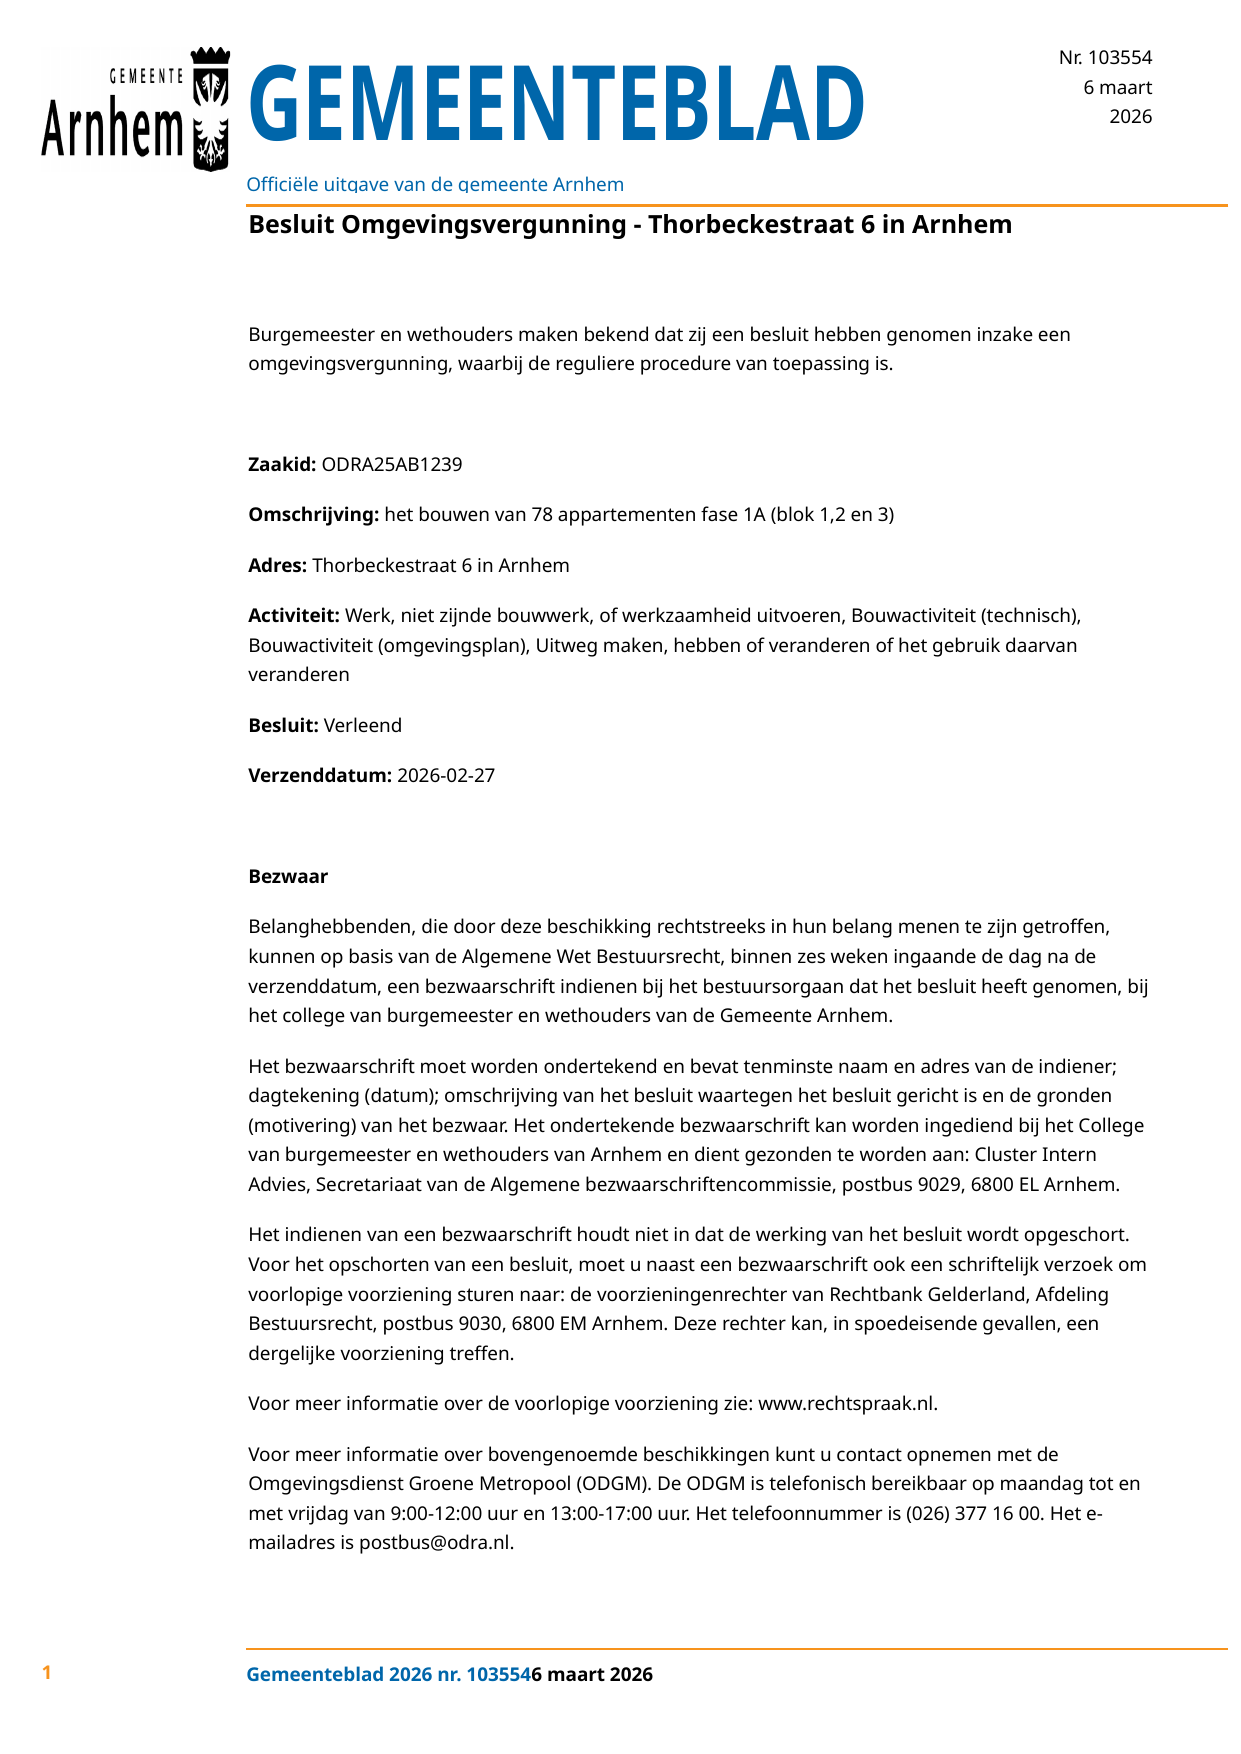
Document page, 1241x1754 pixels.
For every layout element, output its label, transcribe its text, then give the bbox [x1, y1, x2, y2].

text Omschrijving: het bouwen van 78 appartementen fase 1A (blok 1,2 en 3) [248, 502, 1152, 527]
text Besluit Omgevingsvergunning - Thorbeckestraat 6 in Arnhem [248, 207, 1152, 241]
text Zaakid: ODRA25AB1239 [248, 451, 1152, 477]
text Het bezwaarschrift moet worden ondertekend en bevat tenminste naam en adres van de indiener; dagtekening (datum); omschrijving van het besluit waartegen het besluit gericht is en de gronden (motivering) van het bezwaar. Het ondertekende bezwaarschrift kan worden ingediend bij het College van burgemeester en wethouders van Arnhem en dient gezonden te worden aan: Cluster Intern Advies, Secretariaat van de Algemene bezwaarschriftencommissie, postbus 9029, 6800 EL Arnhem. [248, 1053, 1152, 1197]
text Bezwaar [248, 863, 1152, 889]
text Voor meer informatie over de voorlopige voorziening zie: www.rechtspraak.nl. [248, 1390, 1152, 1416]
text Belanghebbenden, die door deze beschikking rechtstreeks in hun belang menen te zijn getroffen, kunnen op basis van de Algemene Wet Bestuursrecht, binnen zes weken ingaande de dag na de verzenddatum, een bezwaarschrift indienen bij het bestuursorgaan dat het besluit heeft genomen, bij het college van burgemeester en wethouders van de Gemeente Arnhem. [248, 914, 1152, 1028]
picture [41, 47, 231, 172]
text Activiteit: Werk, niet zijnde bouwwerk, of werkzaamheid uitvoeren, Bouwactiviteit (technisch), Bouwactiviteit (omgevingsplan), Uitweg maken, hebben of veranderen of het gebruik daarvan veranderen [248, 602, 1152, 687]
text Verzenddatum: 2026-02-27 [248, 762, 1152, 788]
text Besluit: Verleend [248, 712, 1152, 738]
text Voor meer informatie over bovengenoemde beschikkingen kunt u contact opnemen met de Omgevingsdienst Groene Metropool (ODGM). De ODGM is telefonisch bereikbaar op maandag tot en met vrijdag van 9:00-12:00 uur en 13:00-17:00 uur. Het telefoonnummer is (026) 377 16 00. Het e-mailadres is postbus@odra.nl. [248, 1441, 1152, 1555]
text Het indienen van een bezwaarschrift houdt niet in dat de werking van het besluit wordt opgeschort. Voor het opschorten van een besluit, moet u naast een bezwaarschrift ook een schriftelijk verzoek om voorlopige voorziening sturen naar: de voorzieningenrechter van Rechtbank Gelderland, Afdeling Bestuursrecht, postbus 9030, 6800 EM Arnhem. Deze rechter kan, in spoedeisende gevallen, een dergelijke voorziening treffen. [248, 1222, 1152, 1366]
text Adres: Thorbeckestraat 6 in Arnhem [248, 552, 1152, 578]
text Burgemeester en wethouders maken bekend dat zij een besluit hebben genomen inzake een omgevingsvergunning, waarbij de reguliere procedure van toepassing is. [248, 321, 1152, 376]
